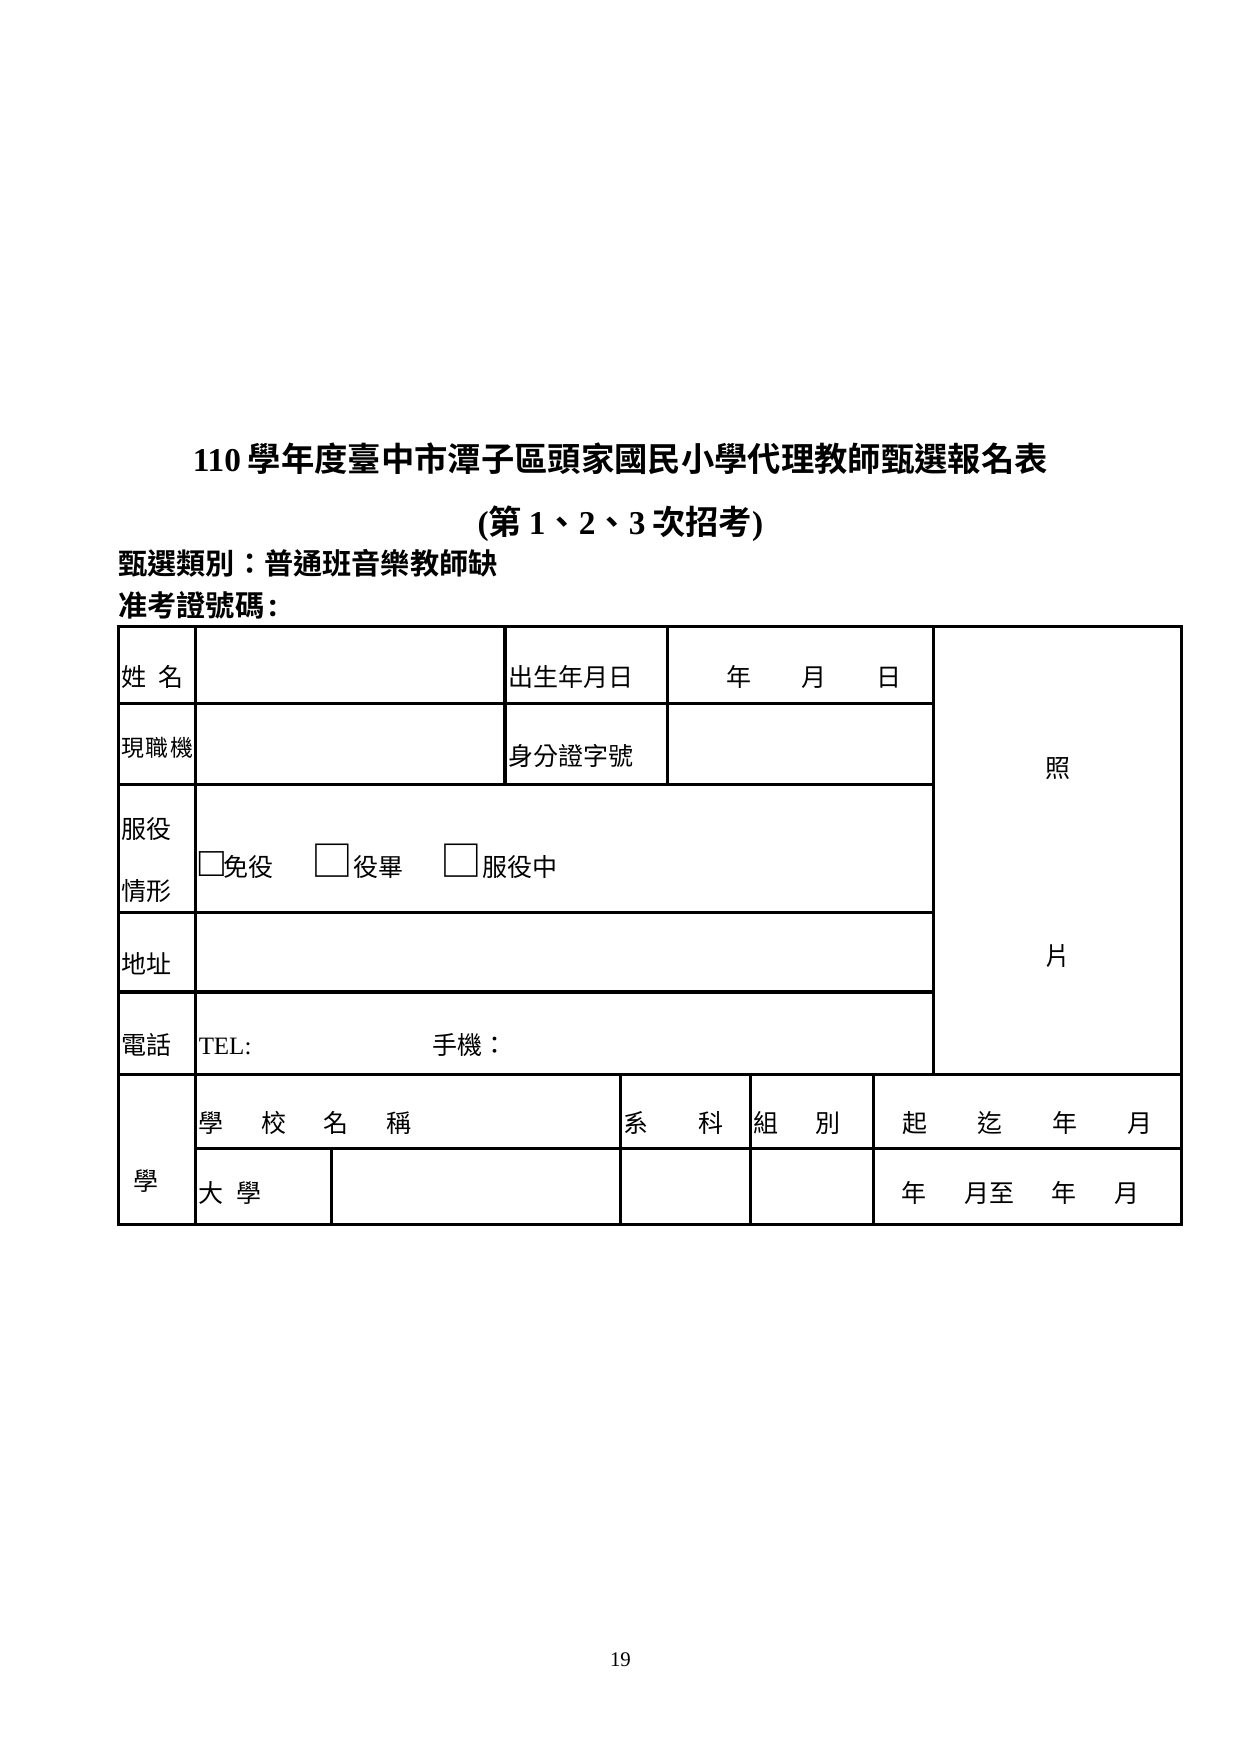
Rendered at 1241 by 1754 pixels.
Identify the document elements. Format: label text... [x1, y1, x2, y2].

table_cell [333, 1150, 619, 1222]
table_header 出生年月日 [507, 628, 666, 702]
text 准考證號碼: [118, 583, 1122, 625]
table_cell 服役情形 [120, 786, 194, 911]
table_header 照 片 [935, 628, 1180, 1072]
table_cell 系 科 [622, 1076, 749, 1147]
table_header [197, 628, 503, 702]
table_cell 學 歷 [120, 1076, 194, 1222]
table_cell [669, 705, 932, 783]
table_cell 組 別 [752, 1076, 872, 1147]
table_cell 大 學 [197, 1150, 330, 1222]
table_cell TEL: 手機： [197, 994, 932, 1072]
table_cell 身分證字號 [507, 705, 666, 783]
table_cell [752, 1150, 872, 1222]
table_cell 起 迄 年 月 [875, 1076, 1180, 1147]
text 110學年度臺中市潭子區頭家國民小學代理教師甄選報名表 [118, 415, 1122, 478]
table_cell 現職機關學校 [120, 705, 194, 783]
table_cell [197, 705, 503, 783]
table_cell 地址 [120, 914, 194, 990]
text 甄選類別：普通班音樂教師缺 [118, 540, 1122, 583]
table_cell [197, 914, 932, 990]
table_cell 學 校 名 稱 [197, 1076, 619, 1147]
table_cell 年 月至 年 月 [875, 1150, 1180, 1222]
table_cell 電話 [120, 994, 194, 1072]
table_header 姓 名 [120, 628, 194, 702]
table_header 年 月 日 [669, 628, 932, 702]
table_cell [622, 1150, 749, 1222]
text (第1、2、3次招考) [118, 478, 1122, 540]
table_cell □免役 □役畢 □服役中 [197, 786, 932, 911]
